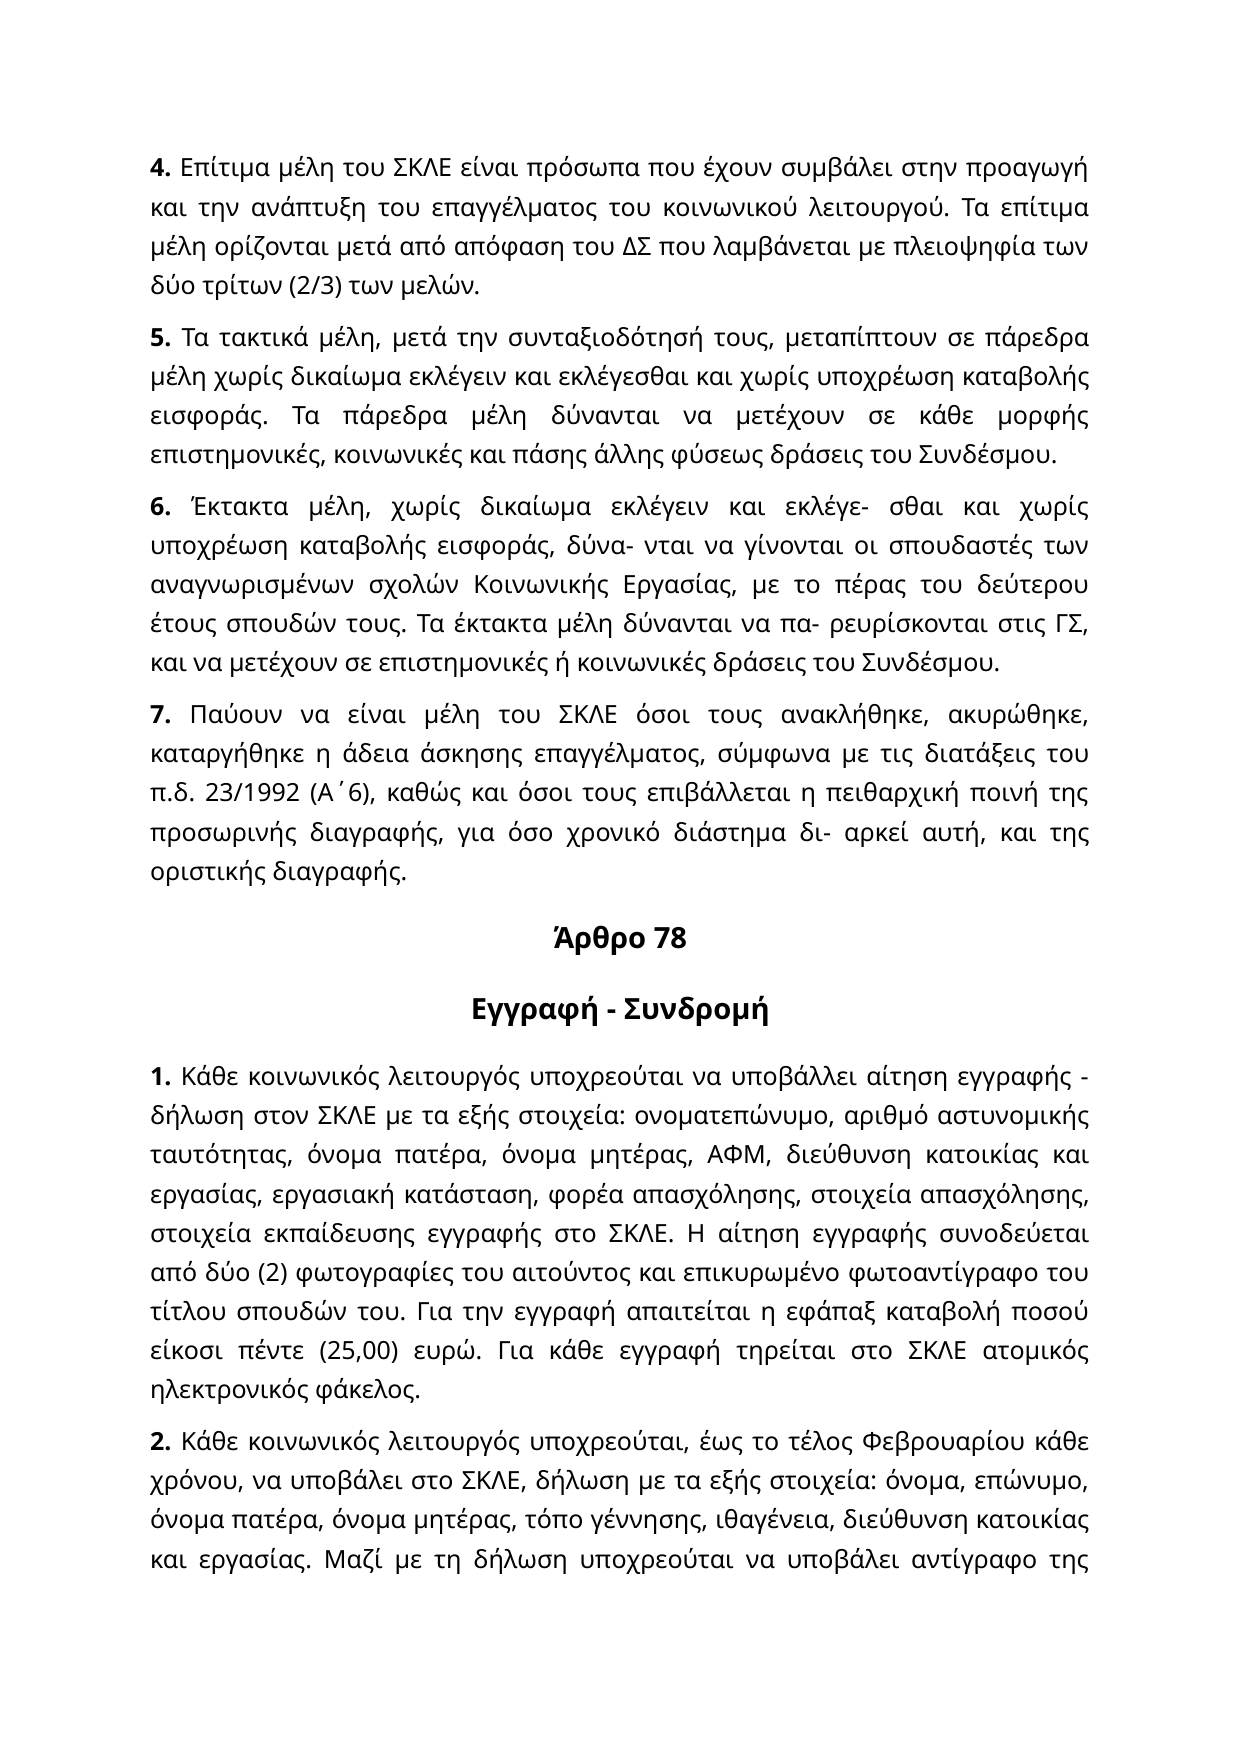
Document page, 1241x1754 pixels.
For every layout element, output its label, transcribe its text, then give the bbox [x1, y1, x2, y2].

subtitle Άρθρο 78 [150, 917, 1090, 957]
text 6. Έκτακτα μέλη, χωρίς δικαίωμα εκλέγειν και εκλέγε- σθαι και χωρίς υποχρέωση καταβολής εισφοράς, δύνα- νται να γίνονται οι σπουδαστές των αναγνωρισμένων σχολών Κοινωνικής Εργασίας, με το πέρας του δεύτερου έτους σπουδών τους. Τα έκτακτα μέλη δύνανται να πα- ρευρίσκονται στις ΓΣ, και να μετέχουν σε επιστημονικές ή κοινωνικές δράσεις του Συνδέσμου. [150, 488, 1090, 679]
text 7. Παύουν να είναι μέλη του ΣΚΛΕ όσοι τους ανακλήθηκε, ακυρώθηκε, καταργήθηκε η άδεια άσκησης επαγγέλματος, σύμφωνα με τις διατάξεις του π.δ. 23/1992 (Α΄6), καθώς και όσοι τους επιβάλλεται η πειθαρχική ποινή της προσωρινής διαγραφής, για όσο χρονικό διάστημα δι- αρκεί αυτή, και της οριστικής διαγραφής. [150, 697, 1090, 887]
text 2. Κάθε κοινωνικός λειτουργός υποχρεούται, έως το τέλος Φεβρουαρίου κάθε χρόνου, να υποβάλει στο ΣΚΛΕ, δήλωση με τα εξής στοιχεία: όνομα, επώνυμο, όνομα πατέρα, όνομα μητέρας, τόπο γέννησης, ιθαγένεια, διεύθυνση κατοικίας και εργασίας. Μαζί με τη δήλωση υποχρεούται να υποβάλει αντίγραφο της [150, 1424, 1090, 1575]
subtitle Εγγραφή - Συνδρομή [150, 988, 1090, 1028]
text 5. Τα τακτικά μέλη, μετά την συνταξιοδότησή τους, μεταπίπτουν σε πάρεδρα μέλη χωρίς δικαίωμα εκλέγειν και εκλέγεσθαι και χωρίς υποχρέωση καταβολής εισφοράς. Τα πάρεδρα μέλη δύνανται να μετέχουν σε κάθε μορφής επιστημονικές, κοινωνικές και πάσης άλλης φύσεως δράσεις του Συνδέσμου. [150, 319, 1090, 471]
text 4. Επίτιμα μέλη του ΣΚΛΕ είναι πρόσωπα που έχουν συμβάλει στην προαγωγή και την ανάπτυξη του επαγγέλματος του κοινωνικού λειτουργού. Τα επίτιμα μέλη ορίζονται μετά από απόφαση του ΔΣ που λαμβάνεται με πλειοψηφία των δύο τρίτων (2/3) των μελών. [150, 150, 1090, 302]
text 1. Κάθε κοινωνικός λειτουργός υποχρεούται να υποβάλλει αίτηση εγγραφής - δήλωση στον ΣΚΛΕ με τα εξής στοιχεία: ονοματεπώνυμο, αριθμό αστυνομικής ταυτότητας, όνομα πατέρα, όνομα μητέρας, ΑΦΜ, διεύθυνση κατοικίας και εργασίας, εργασιακή κατάσταση, φορέα απασχόλησης, στοιχεία απασχόλησης, στοιχεία εκπαίδευσης εγγραφής στο ΣΚΛΕ. Η αίτηση εγγραφής συνοδεύεται από δύο (2) φωτογραφίες του αιτούντος και επικυρωμένο φωτοαντίγραφο του τίτλου σπουδών του. Για την εγγραφή απαιτείται η εφάπαξ καταβολή ποσού είκοσι πέντε (25,00) ευρώ. Για κάθε εγγραφή τηρείται στο ΣΚΛΕ ατομικός ηλεκτρονικός φάκελος. [150, 1059, 1090, 1406]
